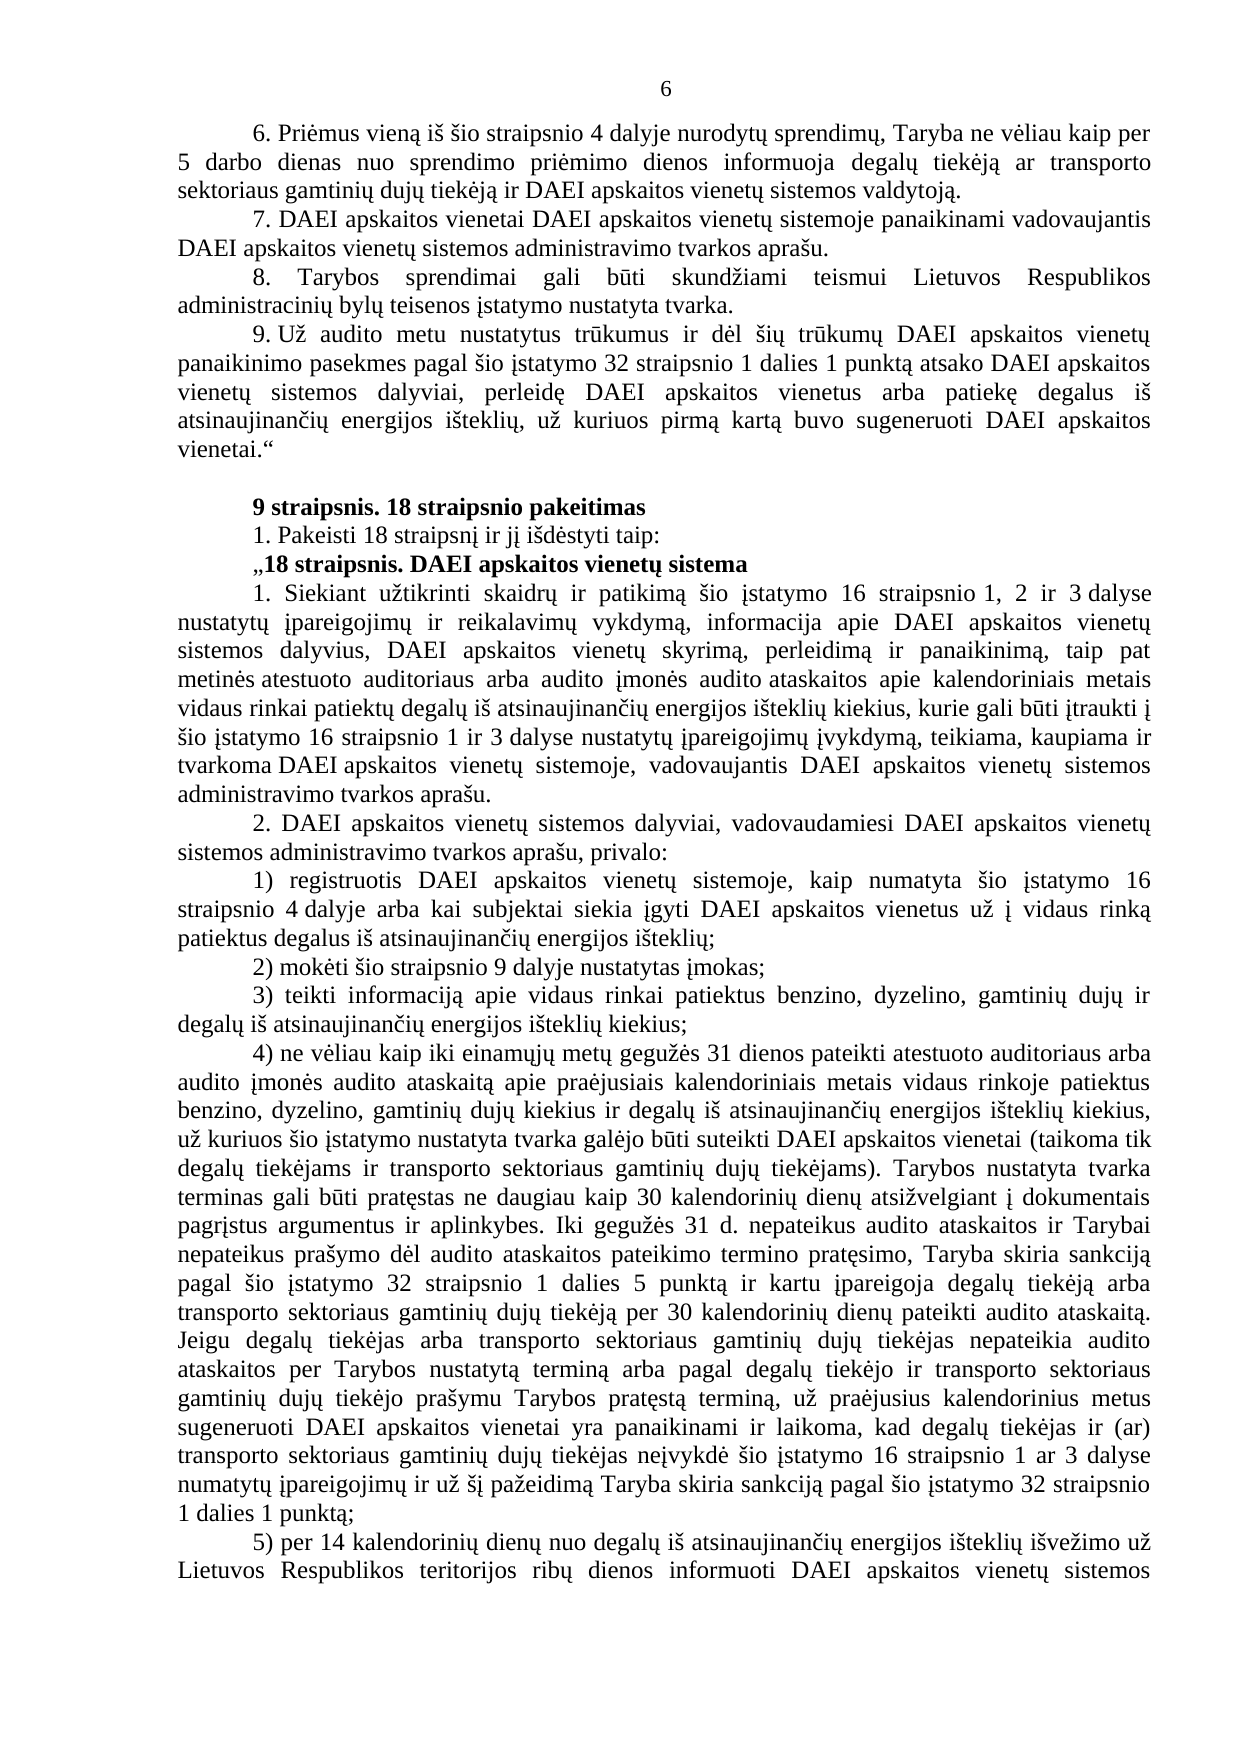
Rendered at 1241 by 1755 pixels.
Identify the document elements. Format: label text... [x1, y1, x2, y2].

text 3) teikti informaciją apie vidaus rinkai patiektus benzino, dyzelino, gamtinių dujų ir degalų iš atsinaujinančių energijos išteklių kiekius; [177, 981, 1152, 1038]
text 2) mokėti šio straipsnio 9 dalyje nustatytas įmokas; [177, 952, 1152, 981]
text 2. DAEI apskaitos vienetų sistemos dalyviai, vadovaudamiesi DAEI apskaitos vienetų sistemos administravimo tvarkos aprašu, privalo: [177, 808, 1152, 866]
text 9 straipsnis. 18 straipsnio pakeitimas [177, 492, 1152, 521]
text 1. Pakeisti 18 straipsnį ir jį išdėstyti taip: [177, 521, 1152, 549]
text 9. Už audito metu nustatytus trūkumus ir dėl šių trūkumų DAEI apskaitos vienetų panaikinimo pasekmes pagal šio įstatymo 32 straipsnio 1 dalies 1 punktą atsako DAEI apskaitos vienetų sistemos dalyviai, perleidę DAEI apskaitos vienetus arba patiekę degalus iš atsinaujinančių energijos išteklių, už kuriuos pirmą kartą buvo sugeneruoti DAEI apskaitos vienetai.“ [177, 319, 1152, 463]
text 8. Tarybos sprendimai gali būti skundžiami teismui Lietuvos Respublikos administracinių bylų teisenos įstatymo nustatyta tvarka. [177, 262, 1152, 319]
text 4) ne vėliau kaip iki einamųjų metų gegužės 31 dienos pateikti atestuoto auditoriaus arba audito įmonės audito ataskaitą apie praėjusiais kalendoriniais metais vidaus rinkoje patiektus benzino, dyzelino, gamtinių dujų kiekius ir degalų iš atsinaujinančių energijos išteklių kiekius, už kuriuos šio įstatymo nustatyta tvarka galėjo būti suteikti DAEI apskaitos vienetai (taikoma tik degalų tiekėjams ir transporto sektoriaus gamtinių dujų tiekėjams). Tarybos nustatyta tvarka terminas gali būti pratęstas ne daugiau kaip 30 kalendorinių dienų atsižvelgiant į dokumentais pagrįstus argumentus ir aplinkybes. Iki gegužės 31 d. nepateikus audito ataskaitos ir Tarybai nepateikus prašymo dėl audito ataskaitos pateikimo termino pratęsimo, Taryba skiria sankciją pagal šio įstatymo 32 straipsnio 1 dalies 5 punktą ir kartu įpareigoja degalų tiekėją arba transporto sektoriaus gamtinių dujų tiekėją per 30 kalendorinių dienų pateikti audito ataskaitą. Jeigu degalų tiekėjas arba transporto sektoriaus gamtinių dujų tiekėjas nepateikia audito ataskaitos per Tarybos nustatytą terminą arba pagal degalų tiekėjo ir transporto sektoriaus gamtinių dujų tiekėjo prašymu Tarybos pratęstą terminą, už praėjusius kalendorinius metus sugeneruoti DAEI apskaitos vienetai yra panaikinami ir laikoma, kad degalų tiekėjas ir (ar) transporto sektoriaus gamtinių dujų tiekėjas neįvykdė šio įstatymo 16 straipsnio 1 ar 3 dalyse numatytų įpareigojimų ir už šį pažeidimą Taryba skiria sankciją pagal šio įstatymo 32 straipsnio 1 dalies 1 punktą; [177, 1038, 1152, 1527]
text 7. DAEI apskaitos vienetai DAEI apskaitos vienetų sistemoje panaikinami vadovaujantis DAEI apskaitos vienetų sistemos administravimo tvarkos aprašu. [177, 204, 1152, 262]
text 1) registruotis DAEI apskaitos vienetų sistemoje, kaip numatyta šio įstatymo 16 straipsnio 4 dalyje arba kai subjektai siekia įgyti DAEI apskaitos vienetus už į vidaus rinką patiektus degalus iš atsinaujinančių energijos išteklių; [177, 866, 1152, 952]
text 6. Priėmus vieną iš šio straipsnio 4 dalyje nurodytų sprendimų, Taryba ne vėliau kaip per 5 darbo dienas nuo sprendimo priėmimo dienos informuoja degalų tiekėją ar transporto sektoriaus gamtinių dujų tiekėją ir DAEI apskaitos vienetų sistemos valdytoją. [177, 118, 1152, 204]
text 5) per 14 kalendorinių dienų nuo degalų iš atsinaujinančių energijos išteklių išvežimo už Lietuvos Respublikos teritorijos ribų dienos informuoti DAEI apskaitos vienetų sistemos [177, 1527, 1152, 1584]
text „18 straipsnis. DAEI apskaitos vienetų sistema [177, 549, 1152, 578]
text 1. Siekiant užtikrinti skaidrų ir patikimą šio įstatymo 16 straipsnio 1, 2 ir 3 dalyse nustatytų įpareigojimų ir reikalavimų vykdymą, informacija apie DAEI apskaitos vienetų sistemos dalyvius, DAEI apskaitos vienetų skyrimą, perleidimą ir panaikinimą, taip pat metinės atestuoto auditoriaus arba audito įmonės audito ataskaitos apie kalendoriniais metais vidaus rinkai patiektų degalų iš atsinaujinančių energijos išteklių kiekius, kurie gali būti įtraukti į šio įstatymo 16 straipsnio 1 ir 3 dalyse nustatytų įpareigojimų įvykdymą, teikiama, kaupiama ir tvarkoma DAEI apskaitos vienetų sistemoje, vadovaujantis DAEI apskaitos vienetų sistemos administravimo tvarkos aprašu. [177, 578, 1152, 808]
